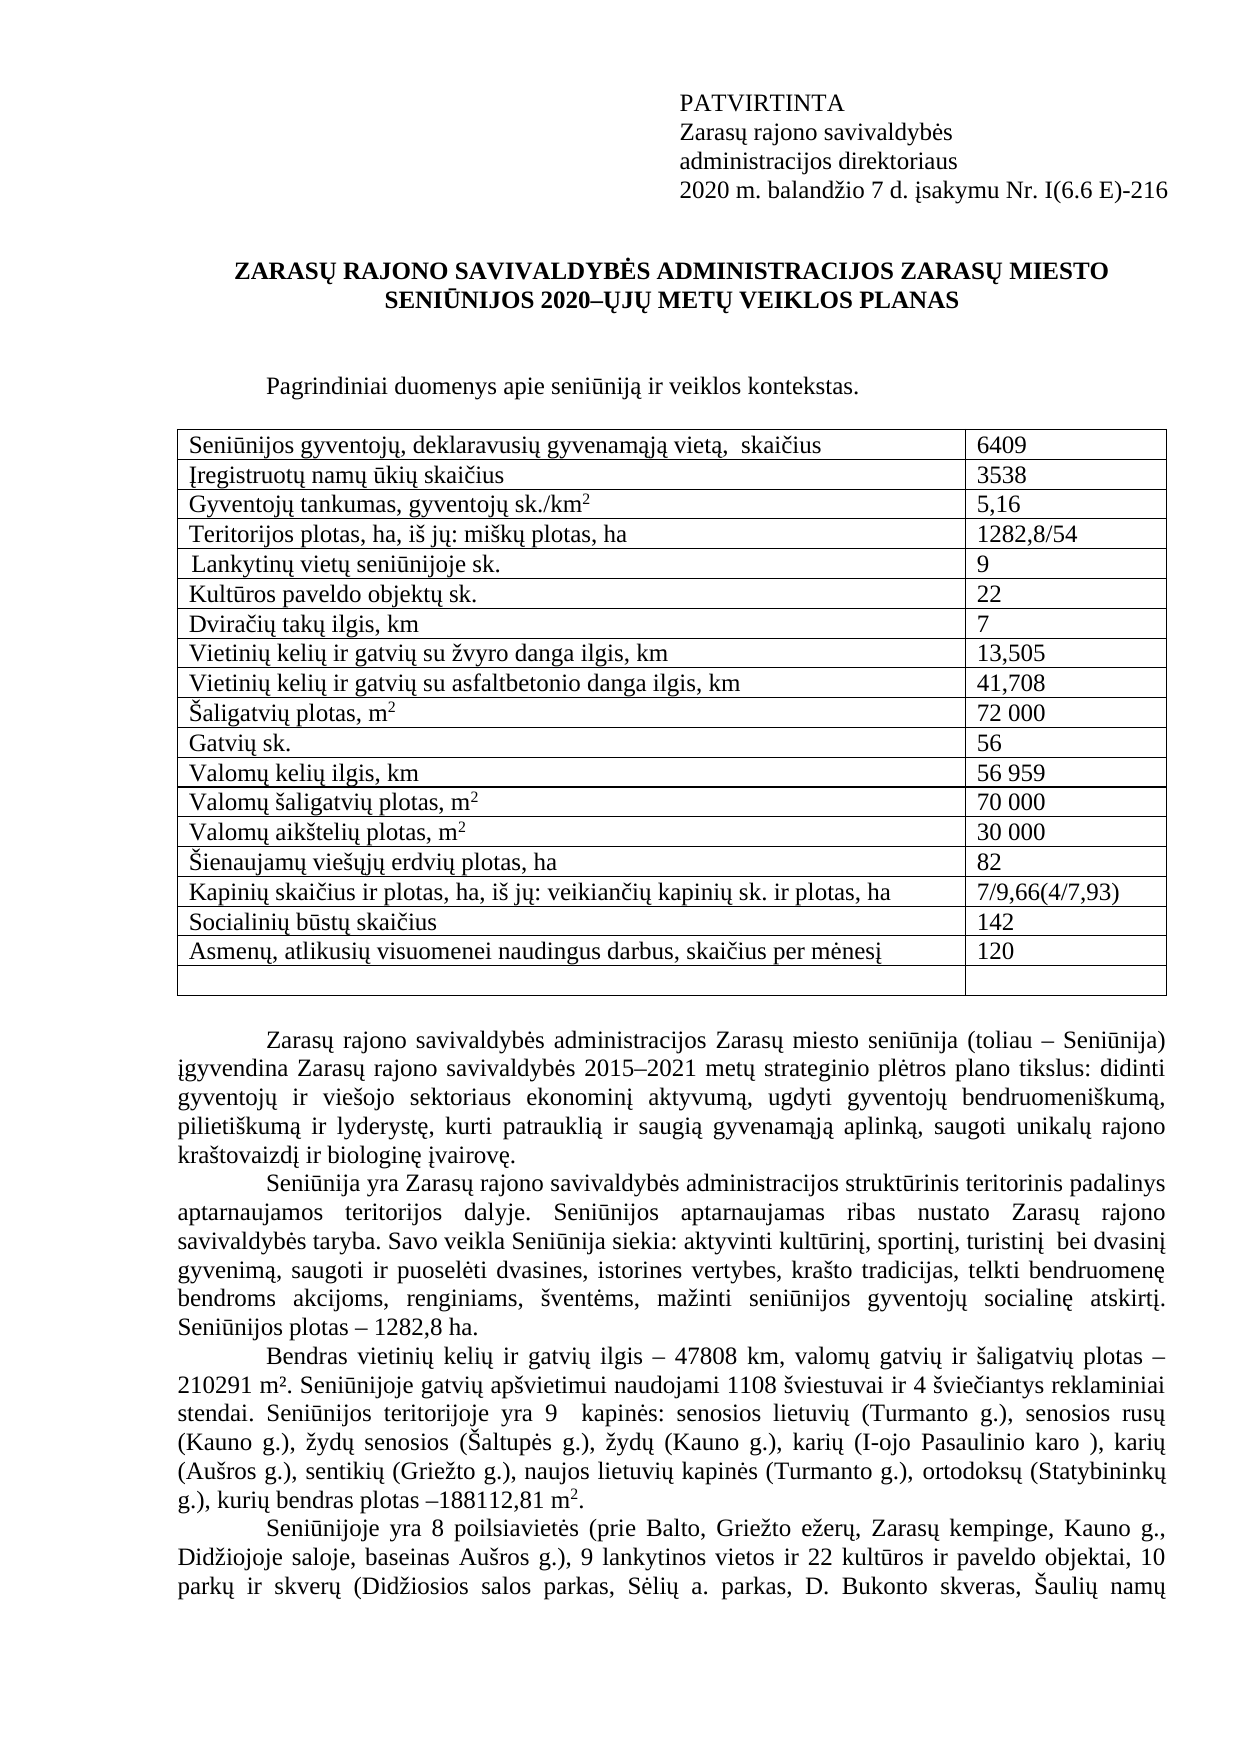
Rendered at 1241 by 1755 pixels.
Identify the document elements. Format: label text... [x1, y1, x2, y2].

table_cell 22 [966, 579, 1166, 608]
table_cell Valomų aikštelių plotas, m2 [178, 817, 965, 846]
text Seniūnijoje yra 8 poilsiavietės (prie Balto, Griežto ežerų, Zarasų kempinge, Kauno g., Didžiojoje saloje, baseinas Aušros g.), 9 lankytinos vietos ir 22 kultūros ir paveldo objektai, 10 parkų ir skverų (Didžiosios salos parkas, Sėlių a. parkas, D. Bukonto skveras, Šaulių namų [177, 1513, 1166, 1600]
table_cell 30 000 [966, 817, 1166, 846]
table_cell 72 000 [966, 698, 1166, 727]
table_cell 56 [966, 728, 1166, 757]
table_cell 7 [966, 609, 1166, 637]
text 2020 m. balandžio 7 d. įsakymu Nr. I(6.6 E)-216 [679, 175, 1175, 203]
table_cell 13,505 [966, 639, 1166, 667]
text PATVIRTINTA [679, 88, 1175, 117]
text Pagrindiniai duomenys apie seniūniją ir veiklos kontekstas. [177, 371, 1166, 400]
table_cell Kapinių skaičius ir plotas, ha, iš jų: veikiančių kapinių sk. ir plotas, ha [178, 877, 965, 906]
table_cell Gatvių sk. [178, 728, 965, 757]
table_cell Valomų šaligatvių plotas, m2 [178, 788, 965, 816]
text ZARASŲ RAJONO SAVIVALDYBĖS ADMINISTRACIJOS ZARASŲ MIESTO SENIŪNIJOS 2020–ŲJŲ METŲ VEIKLOS PLANAS [177, 256, 1166, 314]
table_cell 9 [966, 549, 1166, 578]
table_cell [178, 966, 965, 995]
table_cell 7/9,66(4/7,93) [966, 877, 1166, 906]
table_cell 120 [966, 936, 1166, 965]
table_cell Lankytinų vietų seniūnijoje sk. [178, 549, 965, 578]
table_cell Šaligatvių plotas, m2 [178, 698, 965, 727]
table_cell 70 000 [966, 788, 1166, 816]
table_cell Dviračių takų ilgis, km [178, 609, 965, 637]
text Bendras vietinių kelių ir gatvių ilgis – 47808 km, valomų gatvių ir šaligatvių plotas – 210291 m². Seniūnijoje gatvių apšvietimui naudojami 1108 šviestuvai ir 4 šviečiantys reklaminiai stendai. Seniūnijos teritorijoje yra 9 kapinės: senosios lietuvių (Turmanto g.), senosios rusų (Kauno g.), žydų senosios (Šaltupės g.), žydų (Kauno g.), karių (I-ojo Pasaulinio karo ), karių (Aušros g.), sentikių (Griežto g.), naujos lietuvių kapinės (Turmanto g.), ortodoksų (Statybininkų g.), kurių bendras plotas –188112,81 m2. [177, 1341, 1166, 1513]
table_header 6409 [966, 430, 1166, 459]
text administracijos direktoriaus [679, 146, 1175, 175]
table_cell Vietinių kelių ir gatvių su asfaltbetonio danga ilgis, km [178, 668, 965, 697]
table_cell 3538 [966, 460, 1166, 488]
table_cell 56 959 [966, 758, 1166, 786]
table_cell Įregistruotų namų ūkių skaičius [178, 460, 965, 488]
table_cell Kultūros paveldo objektų sk. [178, 579, 965, 608]
table_cell [966, 966, 1166, 995]
table_cell Gyventojų tankumas, gyventojų sk./km2 [178, 490, 965, 518]
table_cell 82 [966, 847, 1166, 876]
table_cell 5,16 [966, 490, 1166, 518]
table_cell Vietinių kelių ir gatvių su žvyro danga ilgis, km [178, 639, 965, 667]
table_header Seniūnijos gyventojų, deklaravusių gyvenamąją vietą, skaičius [178, 430, 965, 459]
text Zarasų rajono savivaldybės administracijos Zarasų miesto seniūnija (toliau – Seniūnija) įgyvendina Zarasų rajono savivaldybės 2015–2021 metų strateginio plėtros plano tikslus: didinti gyventojų ir viešojo sektoriaus ekonominį aktyvumą, ugdyti gyventojų bendruomeniškumą, pilietiškumą ir lyderystę, kurti patrauklią ir saugią gyvenamąją aplinką, saugoti unikalų rajono kraštovaizdį ir biologinę įvairovę. [177, 1025, 1166, 1168]
table_cell 41,708 [966, 668, 1166, 697]
text Zarasų rajono savivaldybės [679, 117, 1175, 146]
table_cell Socialinių būstų skaičius [178, 907, 965, 935]
table_cell 1282,8/54 [966, 519, 1166, 548]
table_cell Asmenų, atlikusių visuomenei naudingus darbus, skaičius per mėnesį [178, 936, 965, 965]
table_cell Teritorijos plotas, ha, iš jų: miškų plotas, ha [178, 519, 965, 548]
table_cell Valomų kelių ilgis, km [178, 758, 965, 786]
text Seniūnija yra Zarasų rajono savivaldybės administracijos struktūrinis teritorinis padalinys aptarnaujamos teritorijos dalyje. Seniūnijos aptarnaujamas ribas nustato Zarasų rajono savivaldybės taryba. Savo veikla Seniūnija siekia: aktyvinti kultūrinį, sportinį, turistinį bei dvasinį gyvenimą, saugoti ir puoselėti dvasines, istorines vertybes, krašto tradicijas, telkti bendruomenę bendroms akcijoms, renginiams, šventėms, mažinti seniūnijos gyventojų socialinę atskirtį. Seniūnijos plotas – 1282,8 ha. [177, 1168, 1166, 1341]
table_cell Šienaujamų viešųjų erdvių plotas, ha [178, 847, 965, 876]
table_cell 142 [966, 907, 1166, 935]
